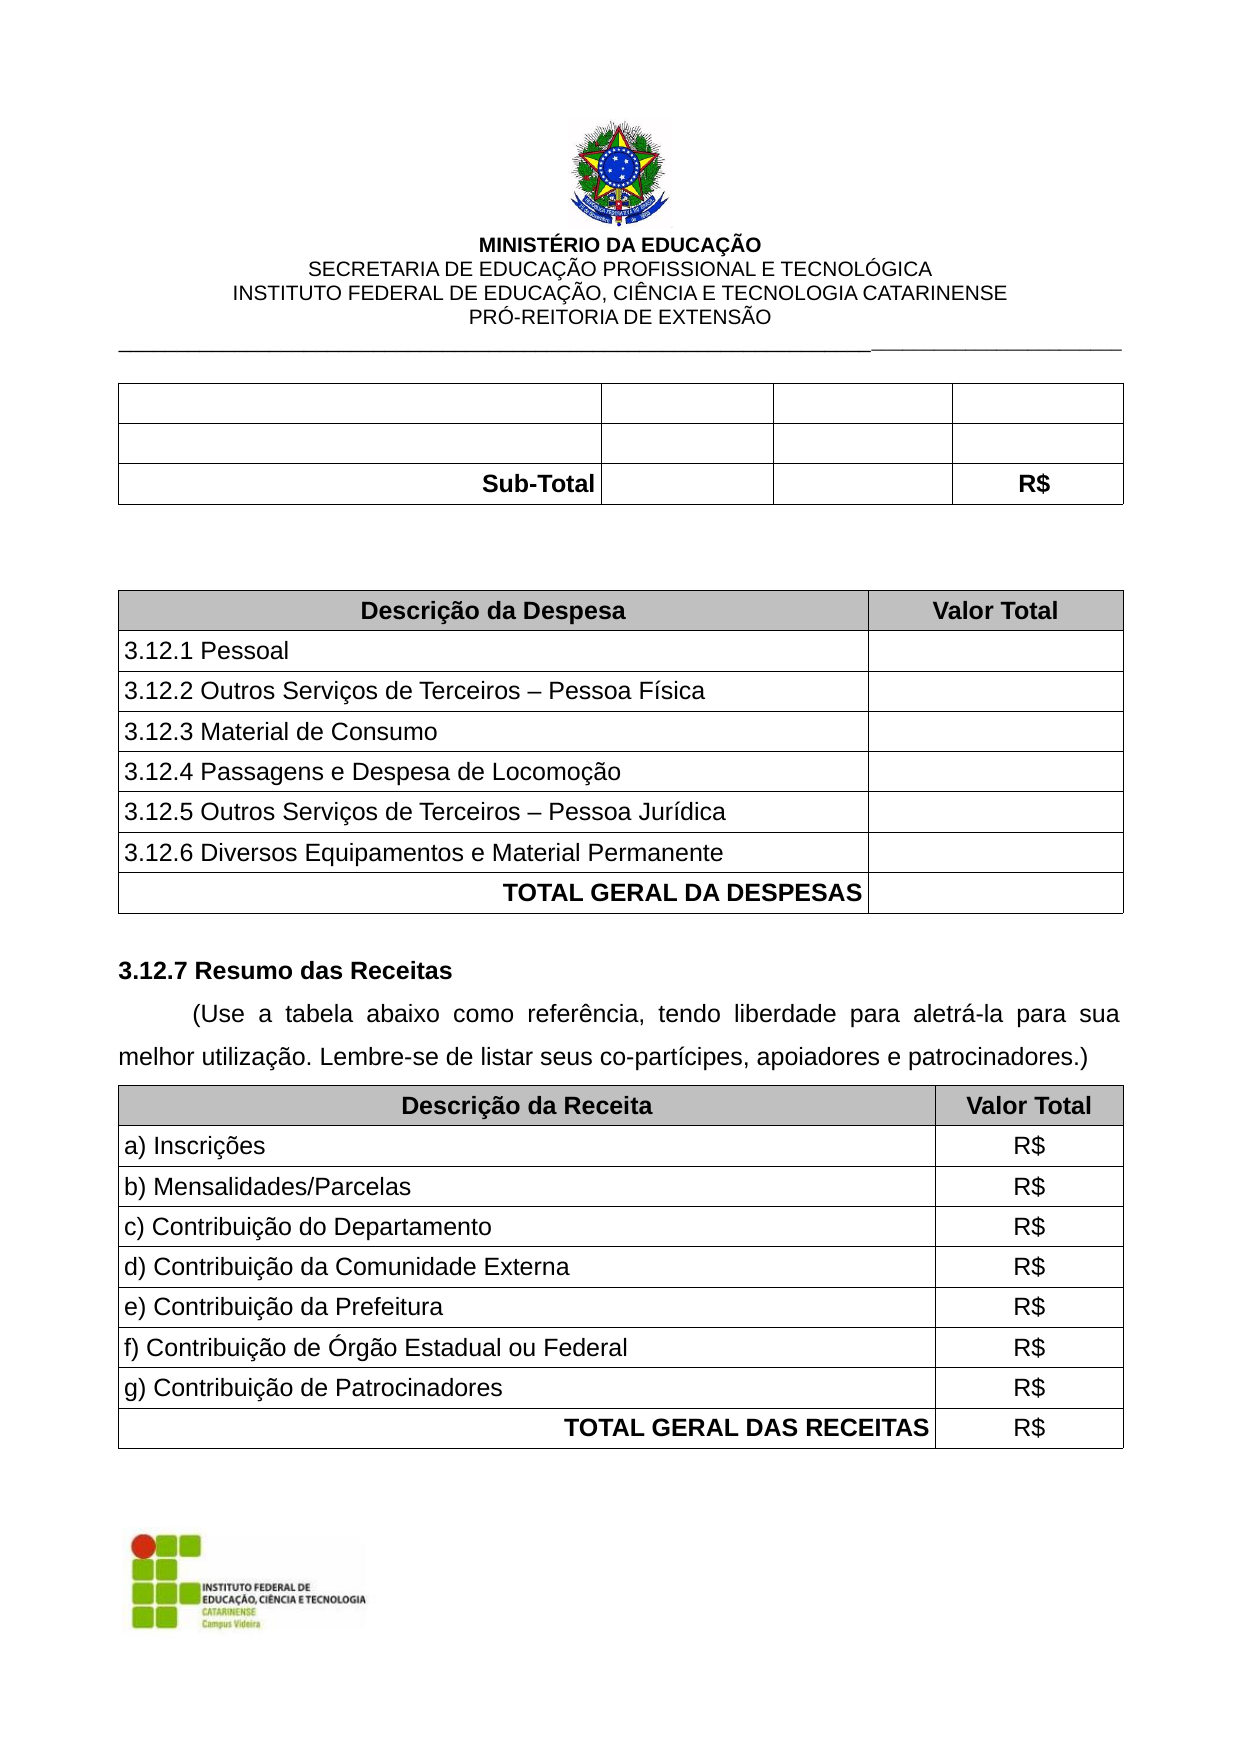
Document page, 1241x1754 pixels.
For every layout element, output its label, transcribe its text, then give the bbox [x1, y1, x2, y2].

table_cell R$ [936, 1328, 1123, 1367]
table_cell [953, 384, 1123, 423]
table_cell [869, 792, 1123, 832]
table_cell 3.12.1 Pessoal [119, 631, 868, 671]
text (Use a tabela abaixo como referência, tendo liberdade para aletrá-la para sua melhor utilização. Lembre-se de listar seus co-partícipes, apoiadores e patrocinadores.) [118, 999, 1122, 1071]
table_cell 3.12.6 Diversos Equipamentos e Material Permanente [119, 833, 868, 872]
table_cell 3.12.5 Outros Serviços de Terceiros – Pessoa Jurídica [119, 792, 868, 832]
table_cell g) Contribuição de Patrocinadores [119, 1368, 935, 1407]
table_cell f) Contribuição de Órgão Estadual ou Federal [119, 1328, 935, 1367]
table_cell R$ [936, 1288, 1123, 1327]
picture [567, 118, 673, 228]
table_cell [774, 384, 952, 423]
table_header Valor Total [936, 1086, 1123, 1125]
table_header Descrição da Receita [119, 1086, 935, 1125]
table_cell [869, 833, 1123, 872]
table_cell R$ [936, 1368, 1123, 1407]
table_cell [869, 672, 1123, 711]
table_cell [869, 873, 1123, 912]
table_cell a) Inscrições [119, 1126, 935, 1166]
table_cell 3.12.3 Material de Consumo [119, 712, 868, 751]
table_cell e) Contribuição da Prefeitura [119, 1288, 935, 1327]
table_cell [774, 464, 952, 503]
table_cell R$ [953, 464, 1123, 503]
table_cell R$ [936, 1247, 1123, 1287]
table_cell [869, 712, 1123, 751]
table_cell [119, 424, 601, 463]
table_cell 3.12.4 Passagens e Despesa de Locomoção [119, 752, 868, 791]
table_cell c) Contribuição do Departamento [119, 1207, 935, 1246]
table_cell R$ [936, 1126, 1123, 1166]
table_cell [602, 464, 773, 503]
table_cell [869, 631, 1123, 671]
table_cell [602, 424, 773, 463]
table_cell R$ [936, 1167, 1123, 1206]
table_cell d) Contribuição da Comunidade Externa [119, 1247, 935, 1287]
table_cell R$ [936, 1207, 1123, 1246]
table_cell [119, 384, 601, 423]
picture [122, 1527, 382, 1640]
table_cell b) Mensalidades/Parcelas [119, 1167, 935, 1206]
table_header Descrição da Despesa [119, 591, 868, 630]
table_cell [602, 384, 773, 423]
table_cell TOTAL GERAL DAS RECEITAS [119, 1409, 935, 1448]
table_cell [774, 424, 952, 463]
table_cell 3.12.2 Outros Serviços de Terceiros – Pessoa Física [119, 672, 868, 711]
text 3.12.7 Resumo das Receitas [118, 956, 1122, 984]
table_cell [953, 424, 1123, 463]
table_cell TOTAL GERAL DA DESPESAS [119, 873, 868, 912]
table_cell Sub-Total [119, 464, 601, 503]
table_cell [869, 752, 1123, 791]
table_header Valor Total [869, 591, 1123, 630]
table_cell R$ [936, 1409, 1123, 1448]
